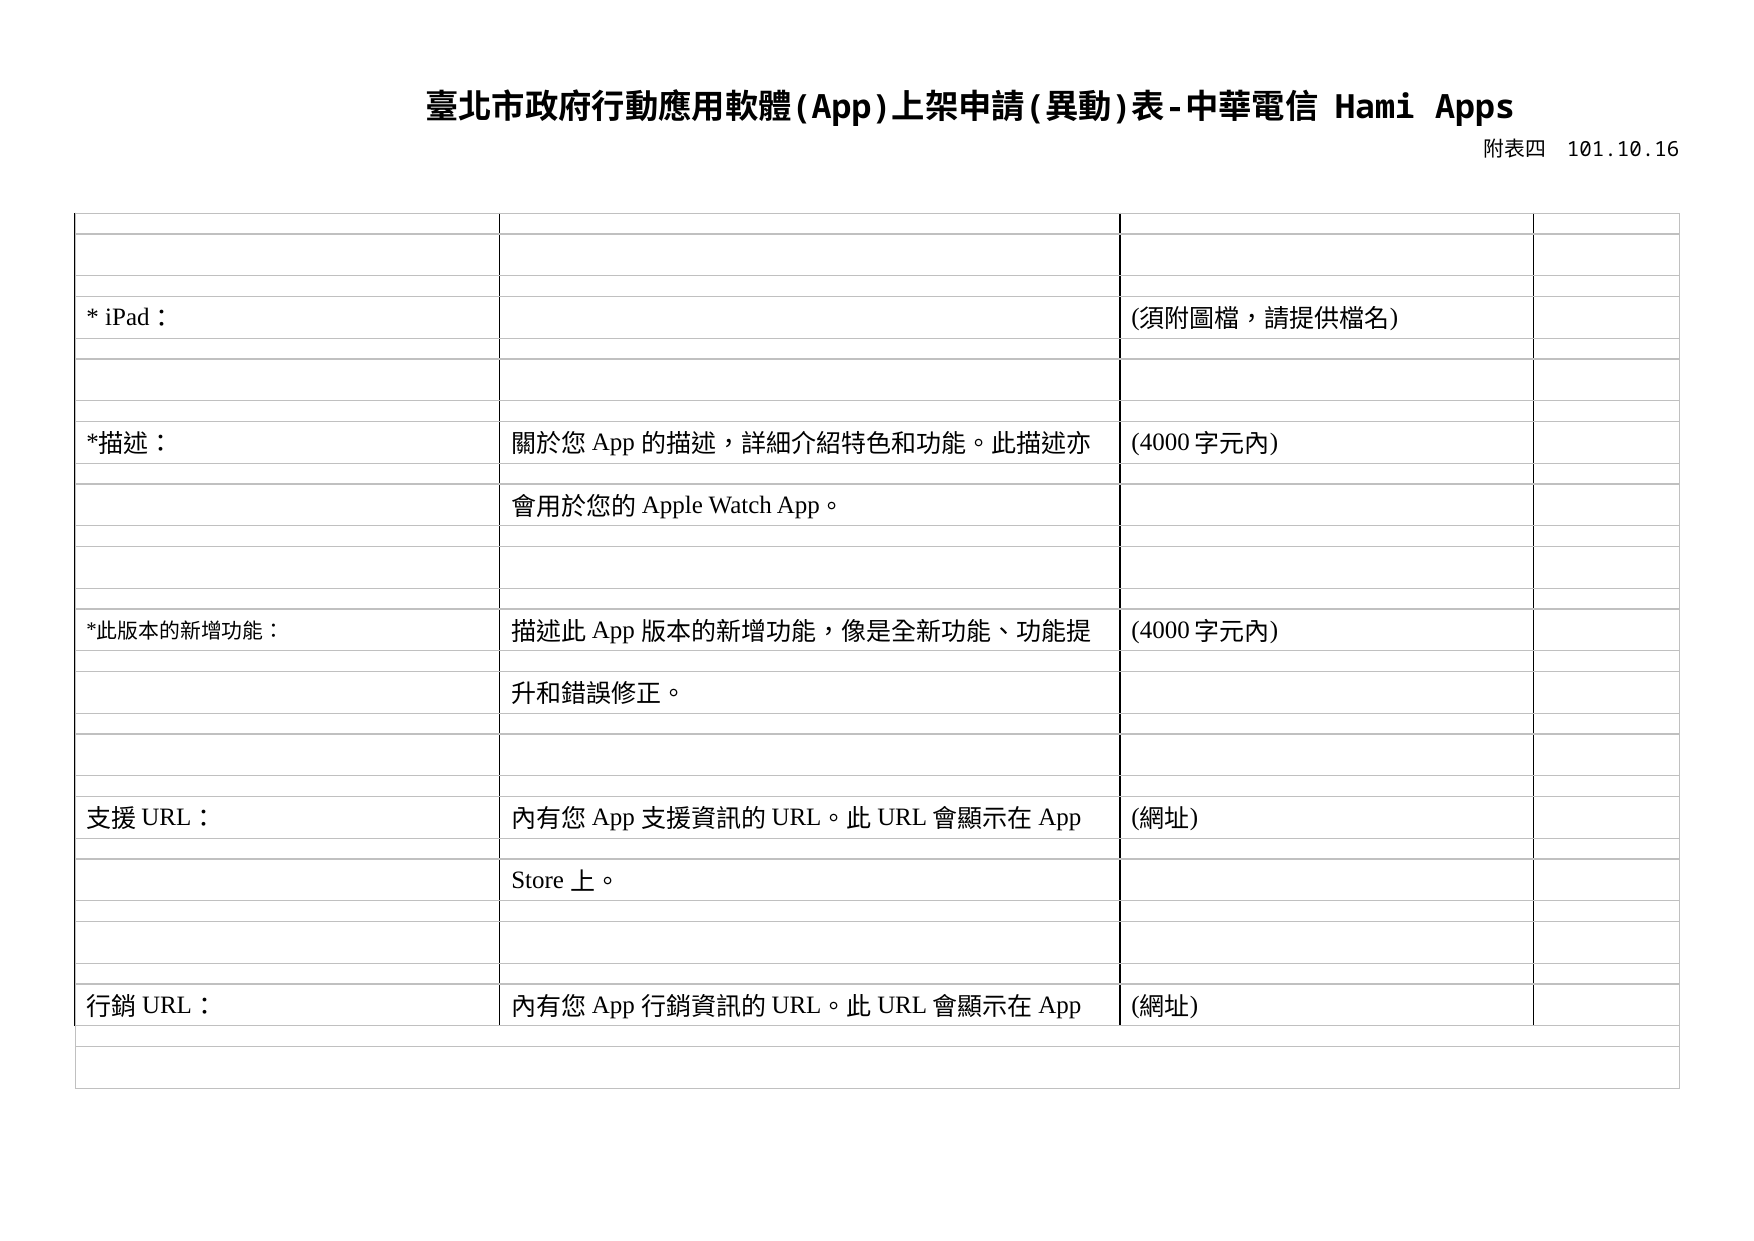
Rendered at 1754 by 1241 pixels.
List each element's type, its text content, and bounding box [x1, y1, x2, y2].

table_cell *此版本的新增功能： [76, 610, 499, 650]
table_cell [500, 235, 1119, 275]
table_cell Store 上。 [500, 860, 1119, 900]
table_cell [1121, 360, 1533, 400]
table_cell [76, 776, 499, 796]
table_cell [76, 339, 499, 358]
table_cell 內有您 App 支援資訊的 URL。此 URL 會顯示在 App [500, 797, 1119, 838]
table_cell [500, 964, 1119, 983]
table_cell [500, 526, 1119, 546]
table_cell [76, 672, 499, 713]
table_cell [76, 214, 499, 233]
table_cell * iPad： [76, 297, 499, 338]
table_cell [76, 651, 499, 671]
table_cell [500, 464, 1119, 483]
table_cell (4000字元內) [1121, 610, 1533, 650]
table_cell [76, 526, 499, 546]
table_cell [1121, 839, 1533, 858]
table_cell [500, 339, 1119, 358]
table_cell (須附圖檔，請提供檔名) [1121, 297, 1533, 338]
table_cell [500, 735, 1119, 775]
table_cell [76, 839, 499, 858]
table_cell [76, 922, 499, 963]
table_cell [1121, 901, 1533, 921]
table_cell [76, 547, 499, 588]
table_cell [500, 839, 1119, 858]
table_cell [500, 922, 1119, 963]
table_cell [1121, 714, 1533, 733]
table_cell [500, 901, 1119, 921]
table_cell [76, 401, 499, 421]
table_cell 關於您 App 的描述，詳細介紹特色和功能。此描述亦 [500, 422, 1119, 463]
table_cell 內有您 App 行銷資訊的 URL。此 URL 會顯示在 App [500, 985, 1119, 1025]
table_cell [1121, 235, 1533, 275]
table_cell [1121, 401, 1533, 421]
table_cell [500, 214, 1119, 233]
table_cell 支援URL： [76, 797, 499, 838]
table_cell 會用於您的 Apple Watch App。 [500, 485, 1119, 525]
table_cell [500, 547, 1119, 588]
table_cell (4000字元內) [1121, 422, 1533, 463]
table_cell 描述此 App 版本的新增功能，像是全新功能、功能提 [500, 610, 1119, 650]
table_cell [500, 401, 1119, 421]
table_cell [76, 735, 499, 775]
table_cell (網址) [1121, 985, 1533, 1025]
table_cell [76, 964, 499, 983]
table_cell 行銷 URL： [76, 985, 499, 1025]
table_cell [76, 714, 499, 733]
table_cell [500, 651, 1119, 671]
table_cell [1121, 589, 1533, 608]
table_cell [1121, 547, 1533, 588]
table_cell [76, 589, 499, 608]
table_cell [1121, 526, 1533, 546]
table_cell [1121, 964, 1533, 983]
table_cell [1121, 860, 1533, 900]
table_cell [76, 485, 499, 525]
table_cell [1121, 735, 1533, 775]
table_cell [76, 901, 499, 921]
table_cell [76, 860, 499, 900]
table_cell [1121, 922, 1533, 963]
table_cell [500, 776, 1119, 796]
table_cell [1121, 214, 1533, 233]
table_cell [500, 276, 1119, 296]
table_cell *描述： [76, 422, 499, 463]
table_cell [500, 589, 1119, 608]
table_cell [76, 464, 499, 483]
table_cell (網址) [1121, 797, 1533, 838]
table_cell [500, 714, 1119, 733]
table_cell [500, 360, 1119, 400]
table_cell [76, 235, 499, 275]
table_cell [500, 297, 1119, 338]
table_cell [1121, 672, 1533, 713]
table_cell [1121, 339, 1533, 358]
table_cell [76, 360, 499, 400]
table_cell [76, 276, 499, 296]
table_cell [1121, 651, 1533, 671]
table_cell 升和錯誤修正。 [500, 672, 1119, 713]
table_cell [1121, 276, 1533, 296]
table_cell [1121, 464, 1533, 483]
table_cell [1121, 776, 1533, 796]
table_cell [1121, 485, 1533, 525]
